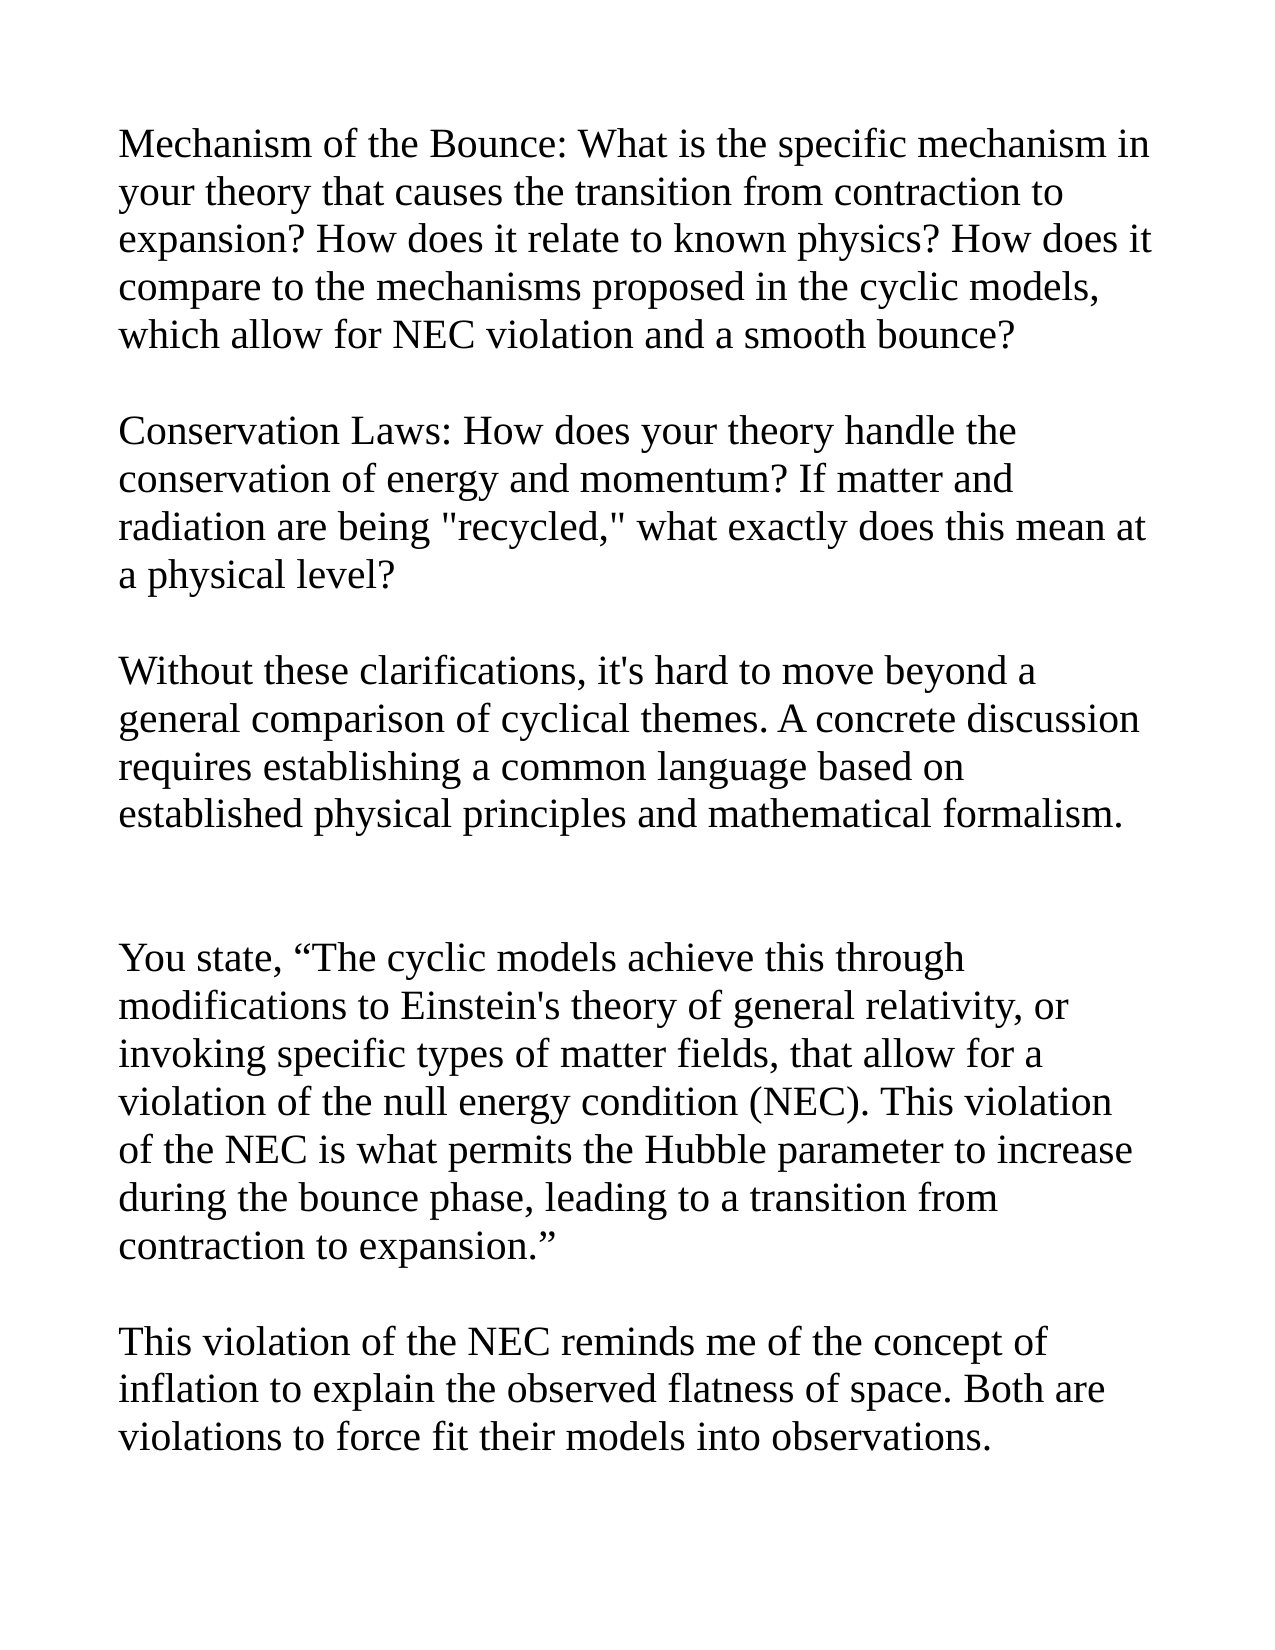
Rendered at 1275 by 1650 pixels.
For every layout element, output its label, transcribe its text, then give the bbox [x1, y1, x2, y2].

text You state, “The cyclic models achieve this through modifications to Einstein's theory of general relativity, or invoking specific types of matter fields, that allow for a violation of the null energy condition (NEC). This violation of the NEC is what permits the Hubble parameter to increase during the bounce phase, leading to a transition from contraction to expansion.” [118, 933, 1157, 1268]
text This violation of the NEC reminds me of the concept of inflation to explain the observed flatness of space. Both are violations to force fit their models into observations. [118, 1316, 1157, 1460]
text Without these clarifications, it's hard to move beyond a general comparison of cyclical themes. A concrete discussion requires establishing a common language based on established physical principles and mathematical formalism. [118, 645, 1157, 837]
text Conservation Laws: How does your theory handle the conservation of energy and momentum? If matter and radiation are being "recycled," what exactly does this mean at a physical level? [118, 406, 1157, 597]
text Mechanism of the Bounce: What is the specific mechanism in your theory that causes the transition from contraction to expansion? How does it relate to known physics? How does it compare to the mechanisms proposed in the cyclic models, which allow for NEC violation and a smooth bounce? [118, 118, 1157, 358]
